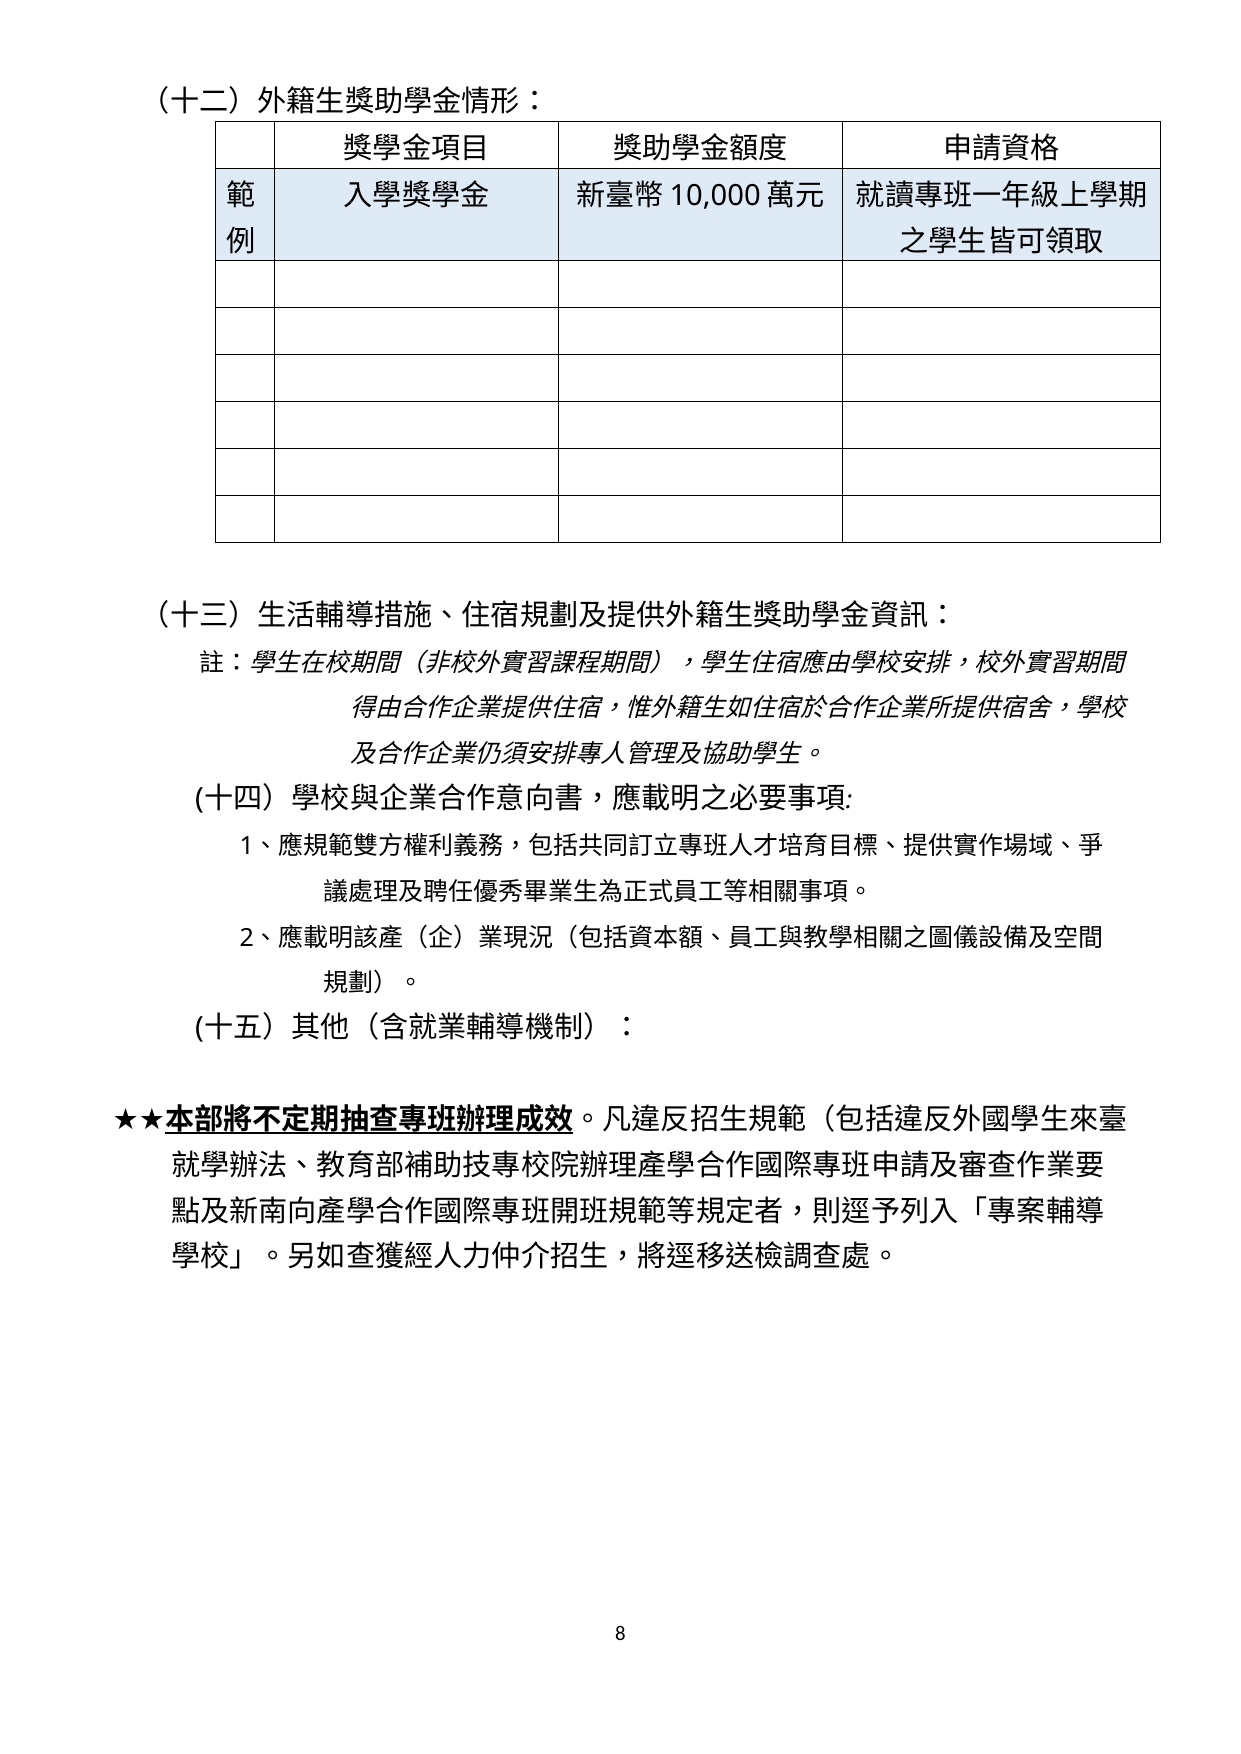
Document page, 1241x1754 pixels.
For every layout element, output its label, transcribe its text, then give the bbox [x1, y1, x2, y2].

table_cell [216, 308, 274, 354]
table_header 獎助學金額度 [559, 122, 842, 168]
table_cell [216, 496, 274, 542]
table_cell [559, 308, 842, 354]
table_cell 範例 [216, 169, 274, 260]
table_header [216, 122, 274, 168]
text （十二）外籍生獎助學金情形： [87, 75, 1128, 121]
table_cell [216, 402, 274, 448]
text （十三）生活輔導措施、住宿規劃及提供外籍生獎助學金資訊： [87, 588, 1128, 634]
table_cell [843, 355, 1160, 401]
text (十五）其他（含就業輔導機制）： [187, 1001, 1128, 1047]
table_cell [275, 496, 558, 542]
table_cell [559, 261, 842, 307]
table_cell [843, 449, 1160, 495]
table_cell [843, 261, 1160, 307]
text (十四）學校與企業合作意向書，應載明之必要事項: [187, 772, 1128, 818]
table_header 獎學金項目 [275, 122, 558, 168]
text 註：學生在校期間（非校外實習課程期間），學生住宿應由學校安排，校外實習期間得由合作企業提供住宿，惟外籍生如住宿於合作企業所提供宿舍，學校及合作企業仍須安排專人管理及協助學生。 [87, 634, 1128, 772]
table_cell 入學獎學金 [275, 169, 558, 260]
table_cell [559, 402, 842, 448]
table_header 申請資格 [843, 122, 1160, 168]
table_cell [216, 355, 274, 401]
table_cell [843, 402, 1160, 448]
table_cell [275, 402, 558, 448]
table_cell [275, 261, 558, 307]
table_cell [559, 355, 842, 401]
table_cell [843, 496, 1160, 542]
text 2、應載明該產（企）業現況（包括資本額、員工與教學相關之圖儀設備及空間規劃）。 [187, 909, 1128, 1001]
table_cell [559, 496, 842, 542]
table_cell [216, 449, 274, 495]
text ★★本部將不定期抽查專班辦理成效。凡違反招生規範（包括違反外國學生來臺就學辦法、教育部補助技專校院辦理產學合作國際專班申請及審查作業要點及新南向產學合作國際專班開班規範等規定者，則逕予列入「專案輔導學校」。另如查獲經人力仲介招生，將逕移送檢調查處。 [112, 1093, 1128, 1276]
table_cell [275, 355, 558, 401]
table_cell [275, 449, 558, 495]
table_cell [559, 449, 842, 495]
table_cell [216, 261, 274, 307]
table_cell [275, 308, 558, 354]
table_cell 就讀專班一年級上學期之學生皆可領取 [843, 169, 1160, 260]
table_cell 新臺幣10,000萬元 [559, 169, 842, 260]
text 1、應規範雙方權利義務，包括共同訂立專班人才培育目標、提供實作場域、爭議處理及聘任優秀畢業生為正式員工等相關事項。 [187, 818, 1128, 909]
table_cell [843, 308, 1160, 354]
